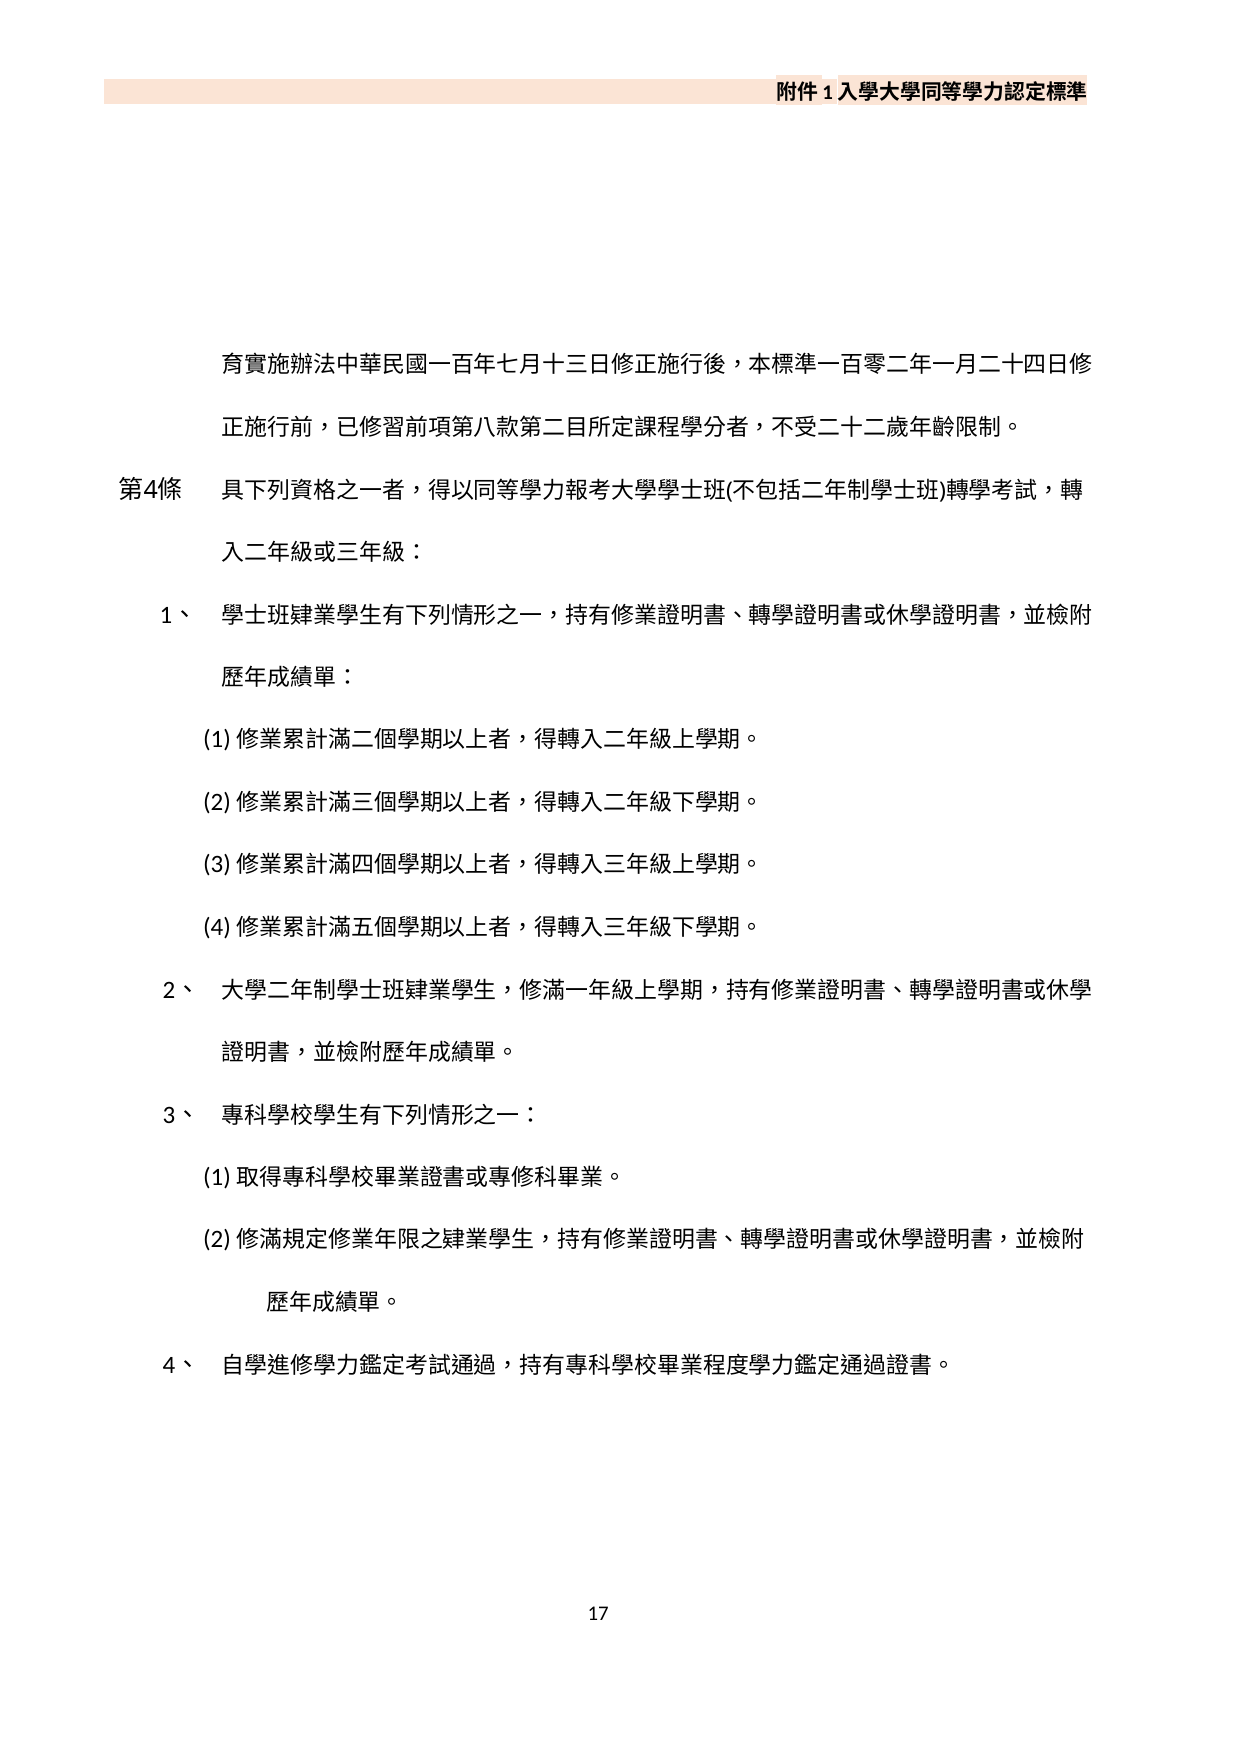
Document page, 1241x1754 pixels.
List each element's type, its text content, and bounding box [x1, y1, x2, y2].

list 育實施辦法中華民國一百年七月十三日修正施行後，本標準一百零二年一月二十四日修正施行前，已修習前項第八款第二目所定課程學分者，不受二十二歲年齡限制。 [162, 321, 1093, 446]
list 大學二年制學士班肄業學生，修滿一年級上學期，持有修業證明書、轉學證明書或休學證明書，並檢附歷年成績單。 [162, 946, 1093, 1071]
list 學士班肄業學生有下列情形之一，持有修業證明書、轉學證明書或休學證明書，並檢附歷年成績單： [159, 571, 1093, 696]
list 修滿規定修業年限之肄業學生，持有修業證明書、轉學證明書或休學證明書，並檢附歷年成績單。 [236, 1196, 1093, 1321]
list 修業累計滿四個學期以上者，得轉入三年級上學期。 [236, 821, 1093, 884]
list 取得專科學校畢業證書或專修科畢業。 [236, 1134, 1093, 1196]
list 修業累計滿二個學期以上者，得轉入二年級上學期。 [236, 696, 1093, 759]
list 自學進修學力鑑定考試通過，持有專科學校畢業程度學力鑑定通過證書。 [162, 1321, 1093, 1384]
list 修業累計滿三個學期以上者，得轉入二年級下學期。 [236, 759, 1093, 821]
list 專科學校學生有下列情形之一： [162, 1071, 1093, 1134]
list 修業累計滿五個學期以上者，得轉入三年級下學期。 [236, 884, 1093, 946]
list 具下列資格之一者，得以同等學力報考大學學士班(不包括二年制學士班)轉學考試，轉入二年級或三年級： [118, 446, 1093, 571]
